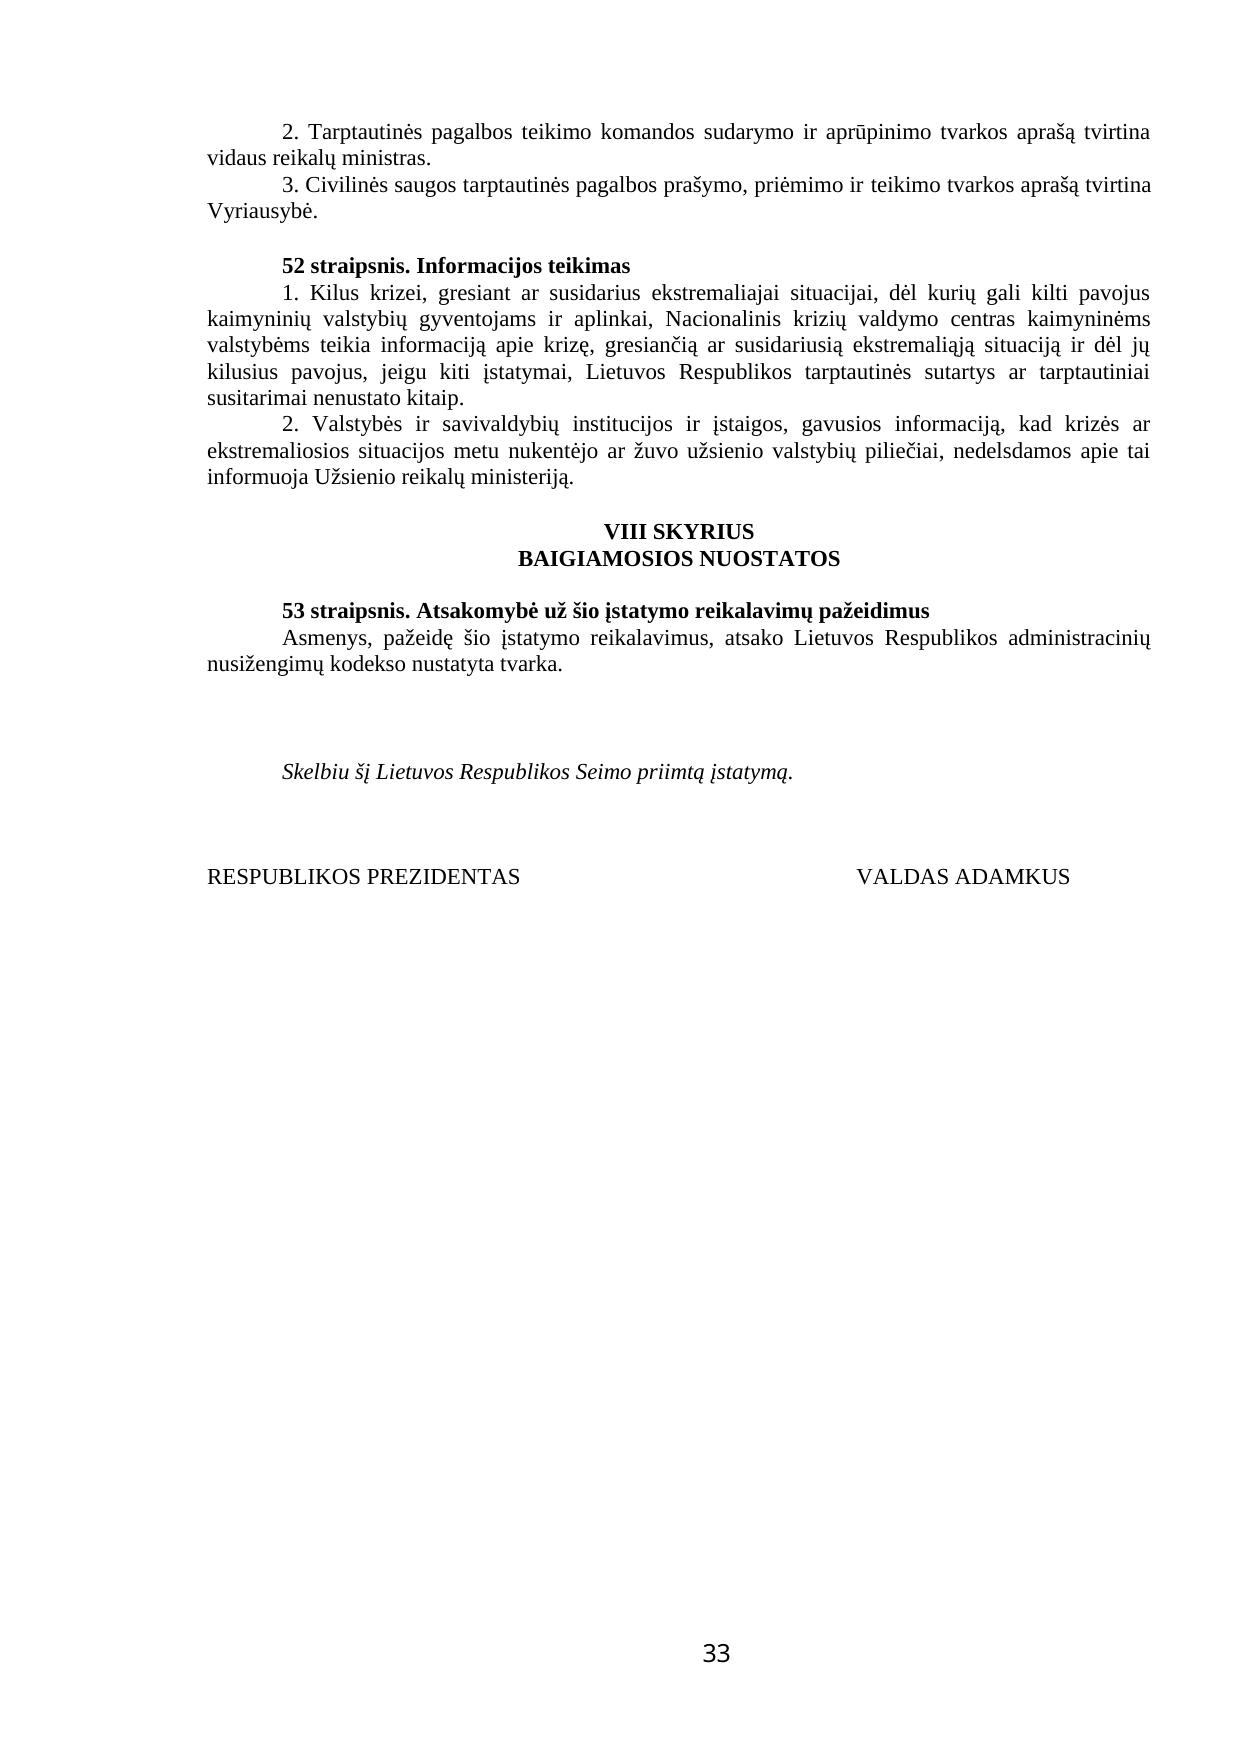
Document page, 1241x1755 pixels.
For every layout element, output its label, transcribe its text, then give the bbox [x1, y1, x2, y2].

text 2. Tarptautinės pagalbos teikimo komandos sudarymo ir aprūpinimo tvarkos aprašą tvirtina vidaus reikalų ministras. [207, 118, 1152, 171]
text 52 straipsnis. Informacijos teikimas [207, 252, 1152, 279]
text 3. Civilinės saugos tarptautinės pagalbos prašymo, priėmimo ir teikimo tvarkos aprašą tvirtina Vyriausybė. [207, 171, 1152, 223]
text VIII skyrius [207, 518, 1152, 544]
text Baigiamosios nuostatos [207, 544, 1152, 571]
text 53 straipsnis. Atsakomybė už šio įstatymo reikalavimų pažeidimus [207, 597, 1152, 624]
text Asmenys, pažeidę šio įstatymo reikalavimus, atsako Lietuvos Respublikos administracinių nusižengimų kodekso nustatyta tvarka. [207, 624, 1152, 676]
text Skelbiu šį Lietuvos Respublikos Seimo priimtą įstatymą. [207, 758, 1152, 784]
text RESPUBLIKOS PREZIDENTAS VALDAS ADAMKUS [207, 863, 1152, 889]
text 1. Kilus krizei, gresiant ar susidarius ekstremaliajai situacijai, dėl kurių gali kilti pavojus kaimyninių valstybių gyventojams ir aplinkai, Nacionalinis krizių valdymo centras kaimyninėms valstybėms teikia informaciją apie krizę, gresiančią ar susidariusią ekstremaliąją situaciją ir dėl jų kilusius pavojus, jeigu kiti įstatymai, Lietuvos Respublikos tarptautinės sutartys ar tarptautiniai susitarimai nenustato kitaip. [207, 279, 1152, 410]
text 2. Valstybės ir savivaldybių institucijos ir įstaigos, gavusios informaciją, kad krizės ar ekstremaliosios situacijos metu nukentėjo ar žuvo užsienio valstybių piliečiai, nedelsdamos apie tai informuoja Užsienio reikalų ministeriją. [207, 410, 1152, 489]
